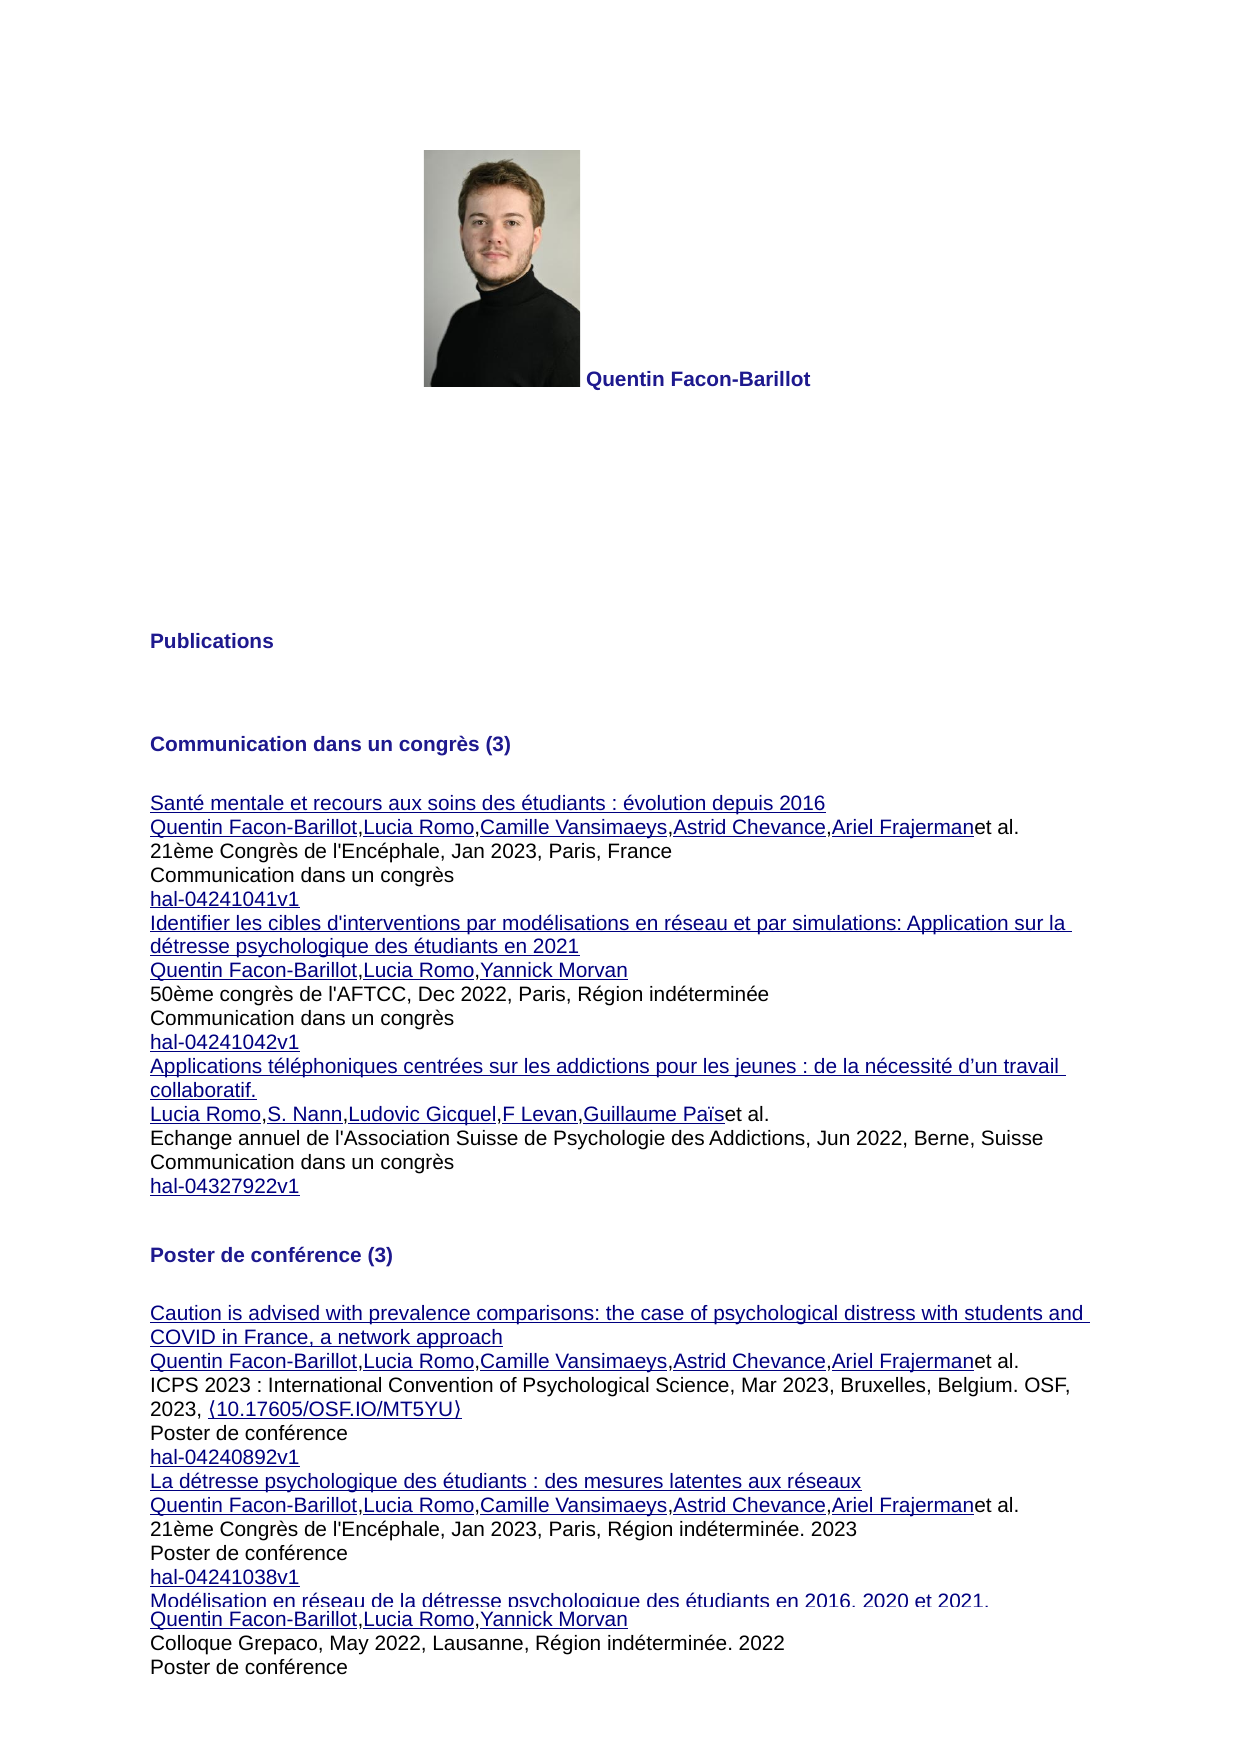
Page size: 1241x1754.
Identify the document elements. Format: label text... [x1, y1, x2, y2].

subtitle Communication dans un congrès (3) [150, 732, 1090, 756]
table_cell La détresse psychologique des étudiants : des mesures latentes aux réseaux Quentin Facon-Barillot,Lucia Romo,Camille Vansimaeys,Astrid Chevance,Ariel Frajermanet al. 21ème Congrès de l'Encéphale, Jan 2023, Paris, Région indéterminée. 2023 Poster de conférence hal-04241038v1 [150, 1469, 1090, 1588]
table_header Santé mentale et recours aux soins des étudiants : évolution depuis 2016 Quentin Facon-Barillot,Lucia Romo,Camille Vansimaeys,Astrid Chevance,Ariel Frajermanet al. 21ème Congrès de l'Encéphale, Jan 2023, Paris, France Communication dans un congrès hal-04241041v1 [150, 791, 1090, 910]
table_header COVID in France, a network approach Quentin Facon-Barillot,Lucia Romo,Camille Vansimaeys,Astrid Chevance,Ariel Frajermanet al. ICPS 2023 : International Convention of Psychological Science, Mar 2023, Bruxelles, Belgium. OSF, 2023, ⟨10.17605/OSF.IO/MT5YU⟩ Poster de conférence hal-04240892v1 [150, 1323, 1090, 1469]
subtitle Quentin Facon-Barillot [150, 150, 1090, 391]
table_cell Identifier les cibles d'interventions par modélisations en réseau et par simulations: Application sur la détresse psychologique des étudiants en 2021 Quentin Facon-Barillot,Lucia Romo,Yannick Morvan 50ème congrès de l'AFTCC, Dec 2022, Paris, Région indéterminée Communication dans un congrès hal-04241042v1 [150, 910, 1090, 1054]
picture [423, 150, 581, 387]
table_header Caution is advised with prevalence comparisons: the case of psychological distress with students and [150, 1301, 1090, 1322]
table_cell Modélisation en réseau de la détresse psychologique des étudiants en 2016, 2020 et 2021. Quentin Facon-Barillot,Lucia Romo,Yannick Morvan Colloque Grepaco, May 2022, Lausanne, Région indéterminée. 2022 Poster de conférence [150, 1589, 1090, 1679]
subtitle Publications [150, 629, 1090, 653]
table_cell Applications téléphoniques centrées sur les addictions pour les jeunes : de la nécessité d’un travail collaboratif. Lucia Romo,S. Nann,Ludovic Gicquel,F Levan,Guillaume Païset al. Echange annuel de l'Association Suisse de Psychologie des Addictions, Jun 2022, Berne, Suisse Communication dans un congrès hal-04327922v1 [150, 1054, 1090, 1198]
subtitle Poster de conférence (3) [150, 1243, 1090, 1267]
